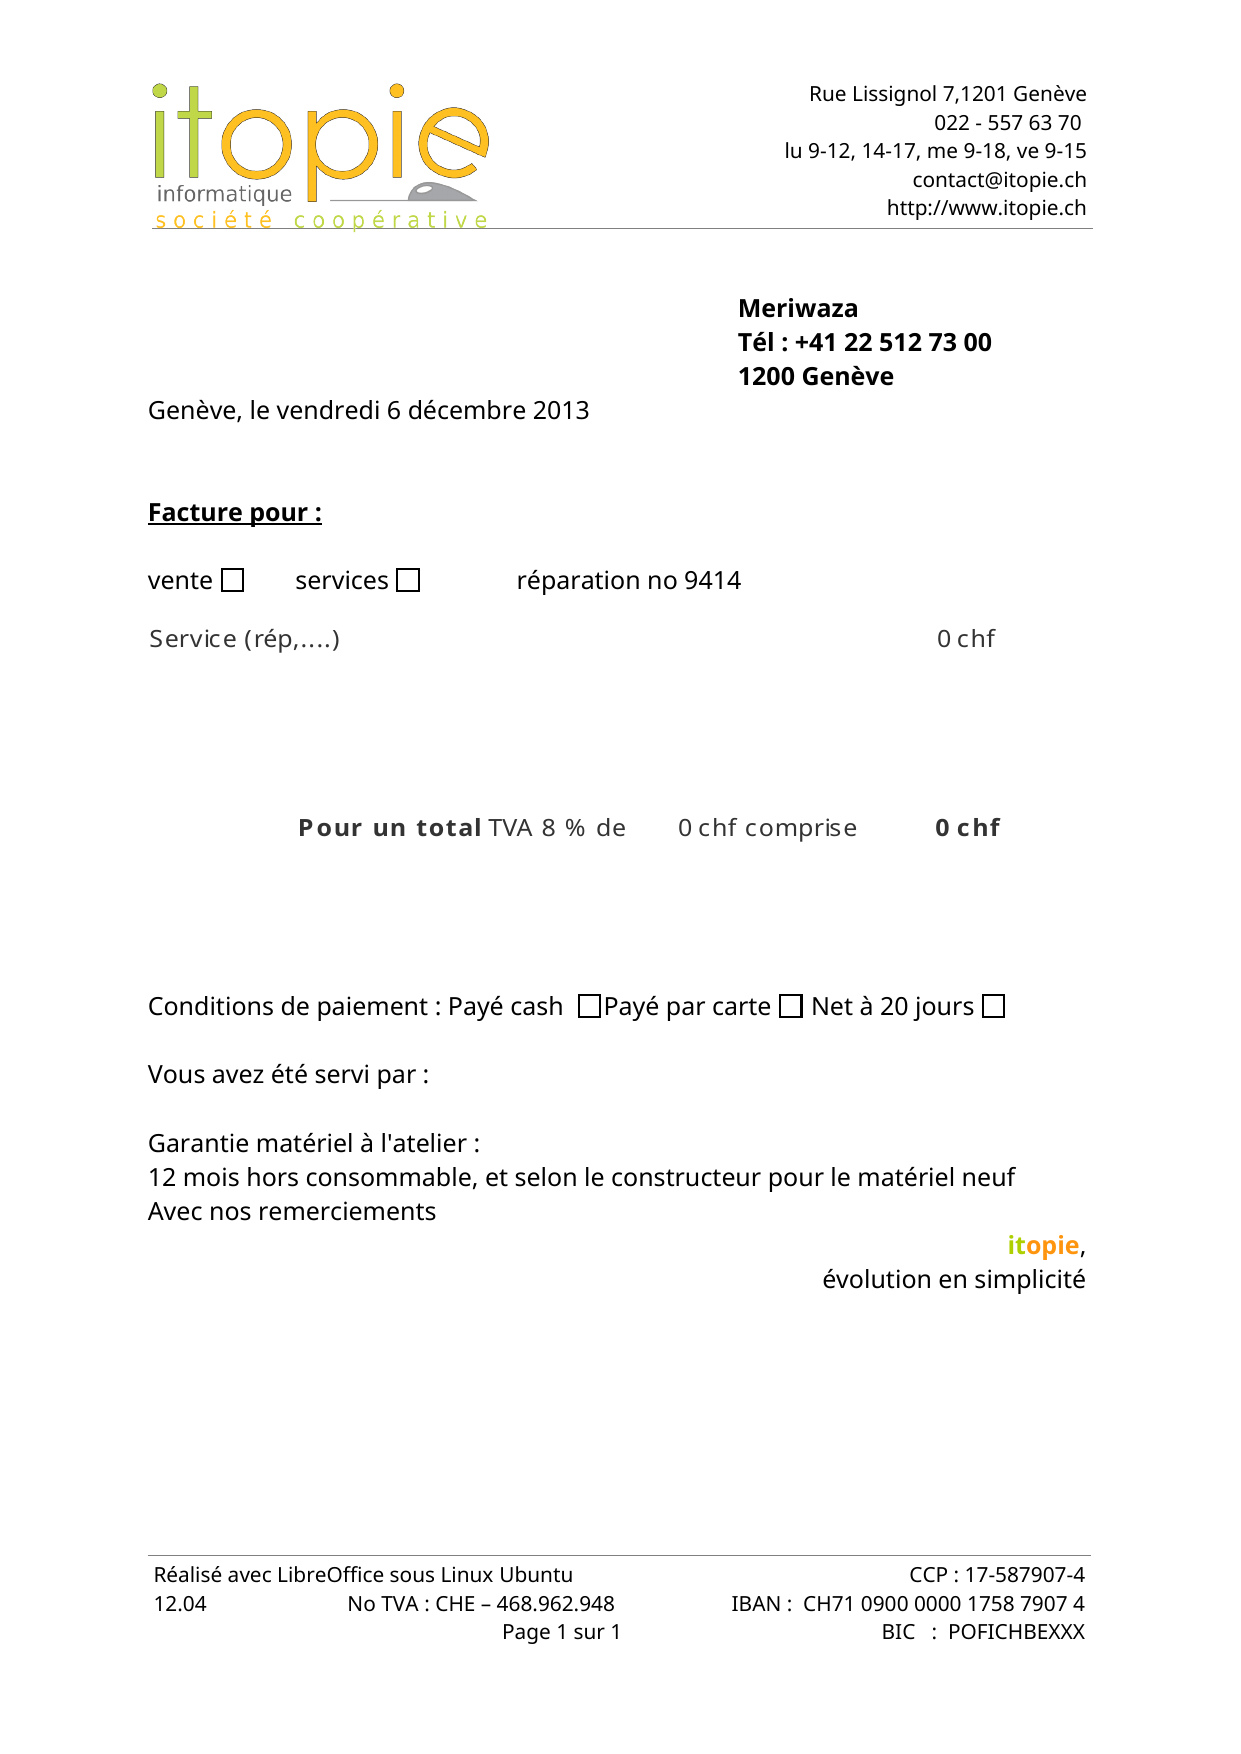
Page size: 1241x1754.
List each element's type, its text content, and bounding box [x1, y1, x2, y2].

text 1200 Genève [148, 358, 1093, 392]
text Avec nos remerciements [148, 1193, 1093, 1227]
text Genève, le vendredi 6 décembre 2013 [148, 392, 1093, 427]
text évolution en simplicité [148, 1262, 1093, 1296]
text 12 mois hors consommable, et selon le constructeur pour le matériel neuf [148, 1159, 1093, 1193]
text itopie, [148, 1227, 1093, 1262]
text vente services réparation no 9414 [148, 563, 1093, 597]
text Tél : +41 22 512 73 00 [148, 324, 1093, 358]
text Facture pour : [148, 495, 1093, 529]
text Meriwaza [148, 290, 1093, 324]
picture [138, 72, 500, 244]
text Vous avez été servi par : [148, 1057, 1093, 1091]
text Garantie matériel à l'atelier : [148, 1125, 1093, 1159]
text Conditions de paiement : Payé cash Payé par carte Net à 20 jours [148, 989, 1093, 1023]
